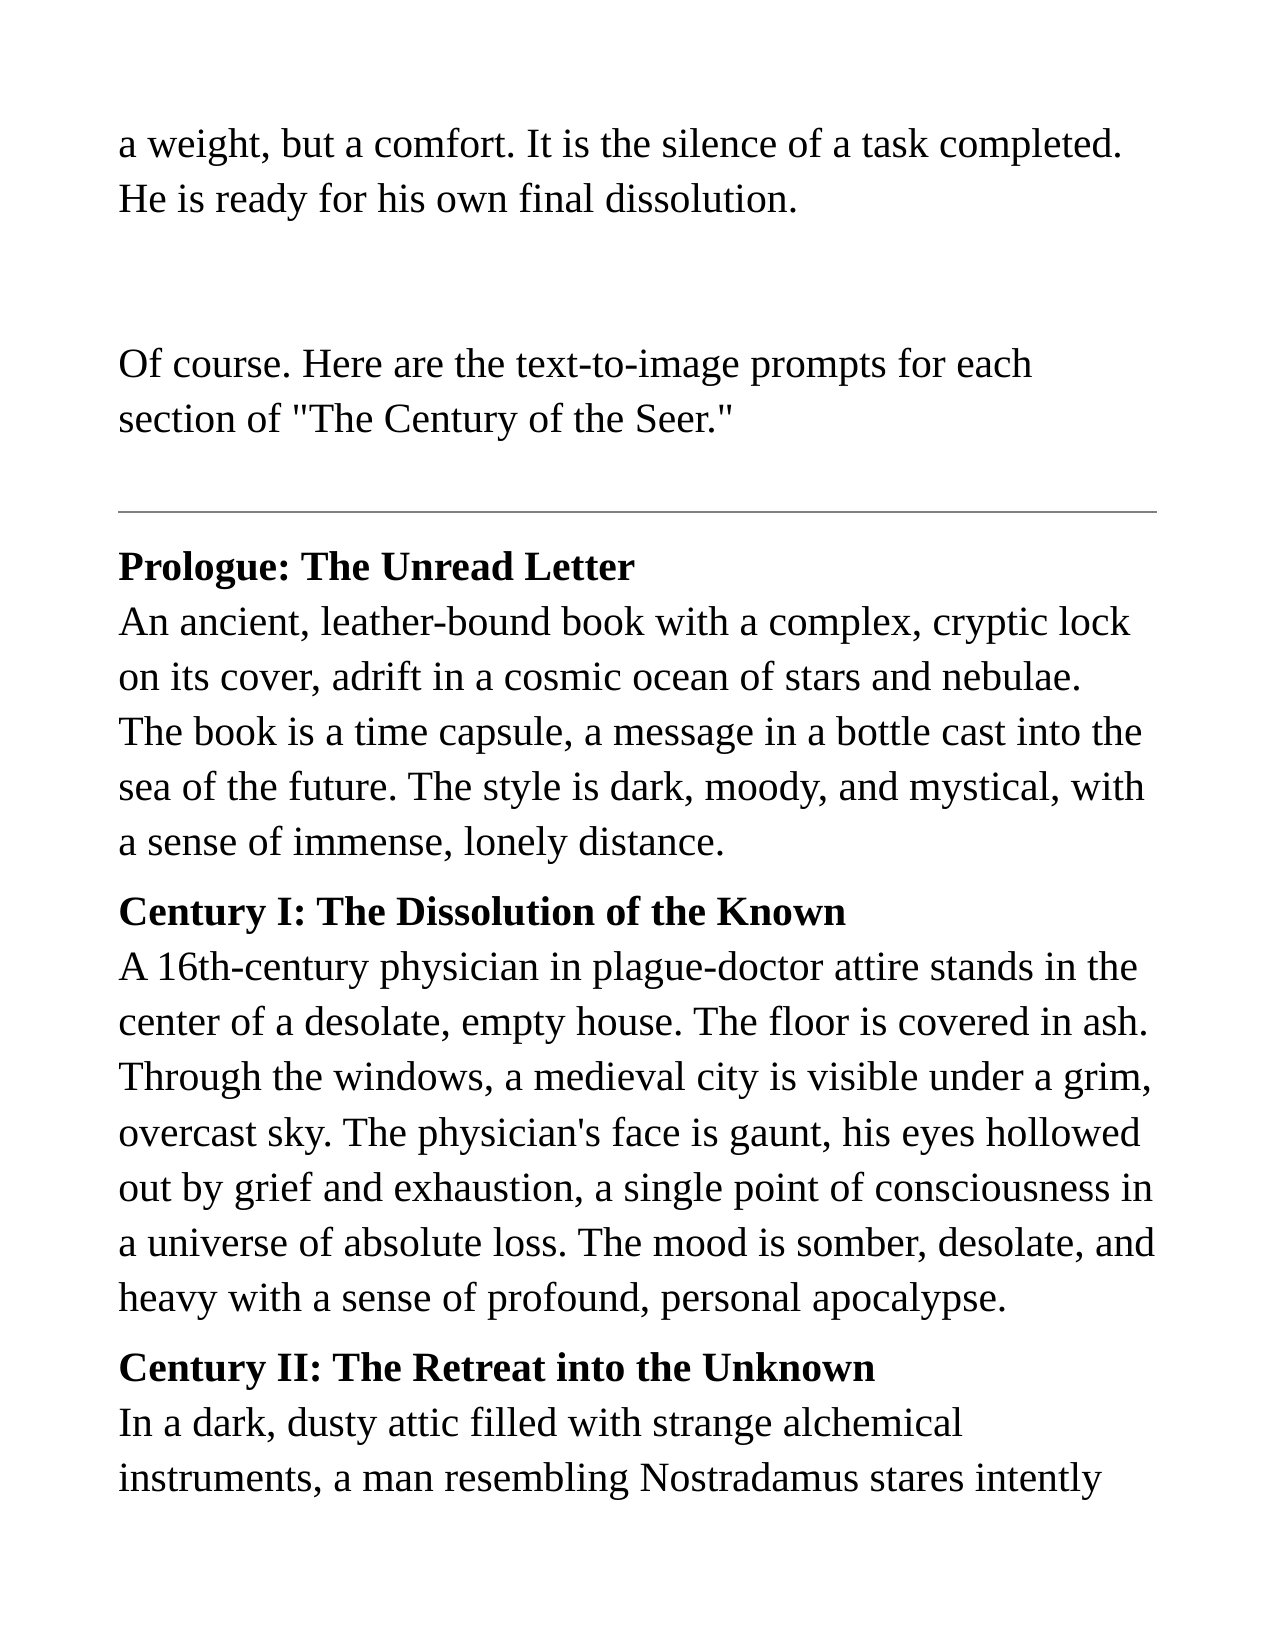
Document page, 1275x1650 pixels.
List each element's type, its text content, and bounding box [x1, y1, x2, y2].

text Prologue: The Unread Letter An ancient, leather-bound book with a complex, cryptic lock on its cover, adrift in a cosmic ocean of stars and nebulae. The book is a time capsule, a message in a bottle cast into the sea of the future. The style is dark, moody, and mystical, with a sense of immense, lonely distance. [118, 541, 1157, 865]
text a weight, but a comfort. It is the silence of a task completed. He is ready for his own final dissolution. [118, 118, 1157, 221]
text Century II: The Retreat into the Unknown In a dark, dusty attic filled with strange alchemical instruments, a man resembling Nostradamus stares intently [118, 1342, 1157, 1500]
text Century I: The Dissolution of the Known A 16th-century physician in plague-doctor attire stands in the center of a desolate, empty house. The floor is covered in ash. Through the windows, a medieval city is visible under a grim, overcast sky. The physician's face is gaunt, his eyes hollowed out by grief and exhaustion, a single point of consciousness in a universe of absolute loss. The mood is somber, desolate, and heavy with a sense of profound, personal apocalypse. [118, 887, 1157, 1320]
text Of course. Here are the text-to-image prompts for each section of "The Century of the Seer." [118, 339, 1157, 442]
